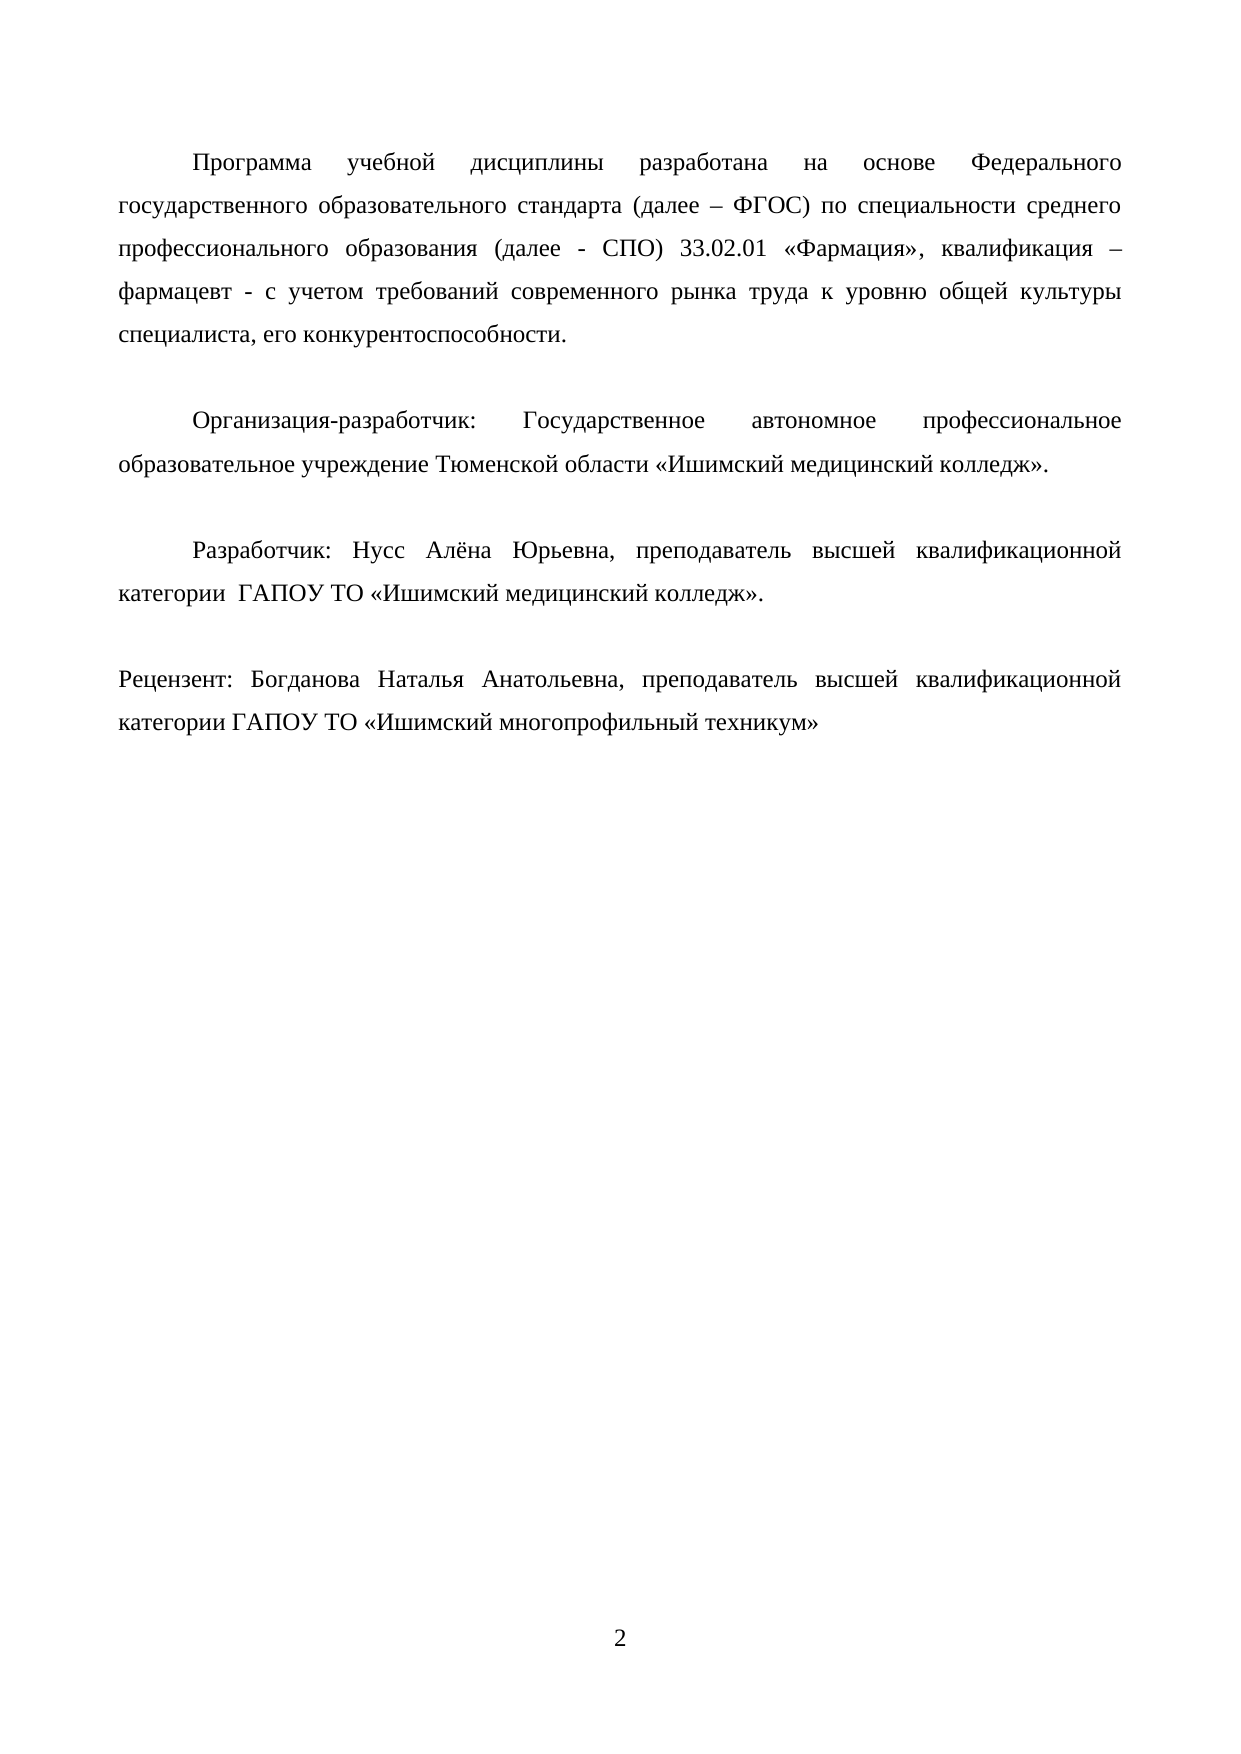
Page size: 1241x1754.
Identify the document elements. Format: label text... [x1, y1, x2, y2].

text Программа учебной дисциплины разработана на основе Федерального государственного образовательного стандарта (далее – ФГОС) по специальности среднего профессионального образования (далее - СПО) 33.02.01 «Фармация», квалификация –фармацевт - с учетом требований современного рынка труда к уровню общей культуры специалиста, его конкурентоспособности. [118, 147, 1122, 348]
text Организация-разработчик: Государственное автономное профессиональное образовательное учреждение Тюменской области «Ишимский медицинский колледж». [118, 406, 1122, 477]
text Разработчик: Нусс Алёна Юрьевна, преподаватель высшей квалификационной категории ГАПОУ ТО «Ишимский медицинский колледж». [118, 535, 1122, 607]
text Рецензент: Богданова Наталья Анатольевна, преподаватель высшей квалификационной категории ГАПОУ ТО «Ишимский многопрофильный техникум» [118, 664, 1122, 736]
